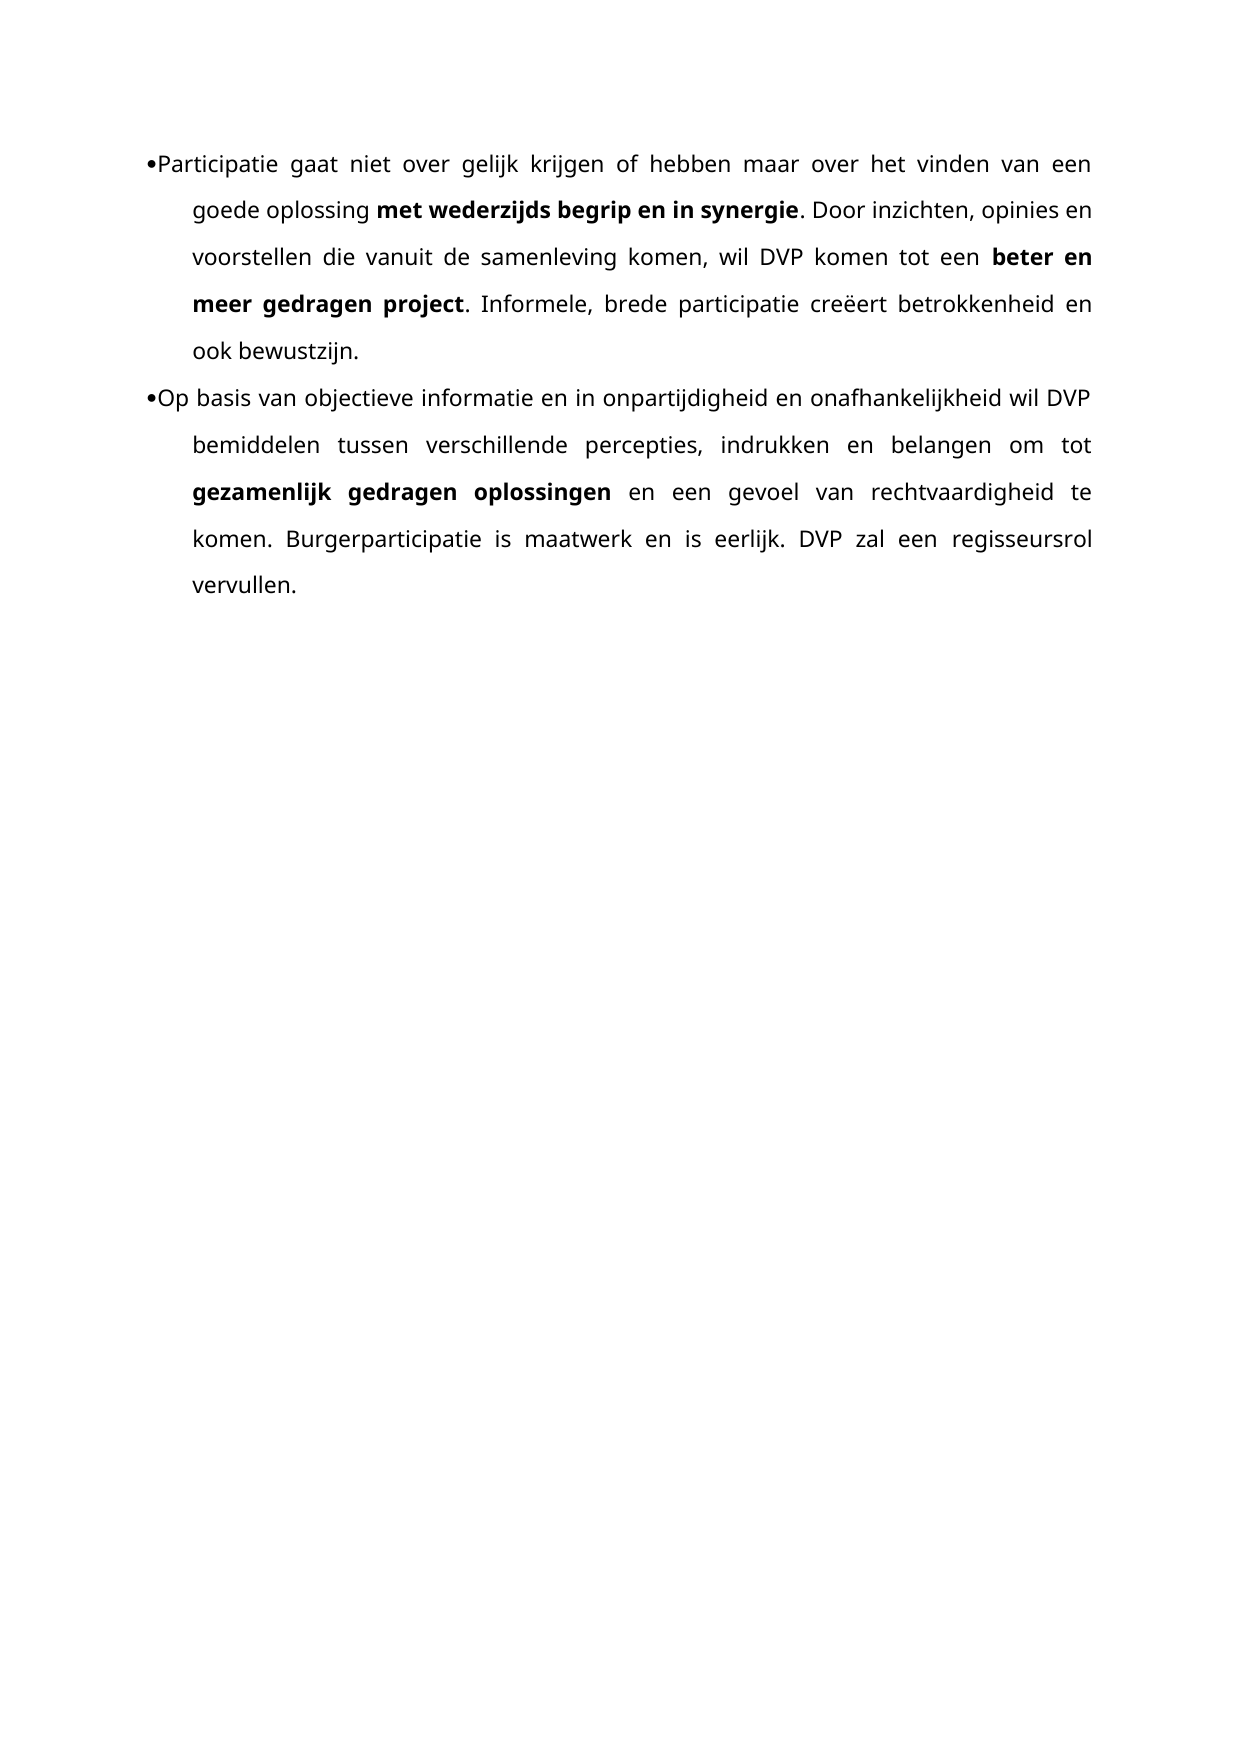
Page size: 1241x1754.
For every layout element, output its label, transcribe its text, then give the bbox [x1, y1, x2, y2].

list Participatie gaat niet over gelijk krijgen of hebben maar over het vinden van een goede oplossing met wederzijds begrip en in synergie. Door inzichten, opinies en voorstellen die vanuit de samenleving komen, wil DVP komen tot een beter en meer gedragen project. Informele, brede participatie creëert betrokkenheid en ook bewustzijn. [148, 148, 1093, 366]
list Op basis van objectieve informatie en in onpartijdigheid en onafhankelijkheid wil DVP bemiddelen tussen verschillende percepties, indrukken en belangen om tot gezamenlijk gedragen oplossingen en een gevoel van rechtvaardigheid te komen. Burgerparticipatie is maatwerk en is eerlijk. DVP zal een regisseursrol vervullen. [148, 382, 1093, 601]
